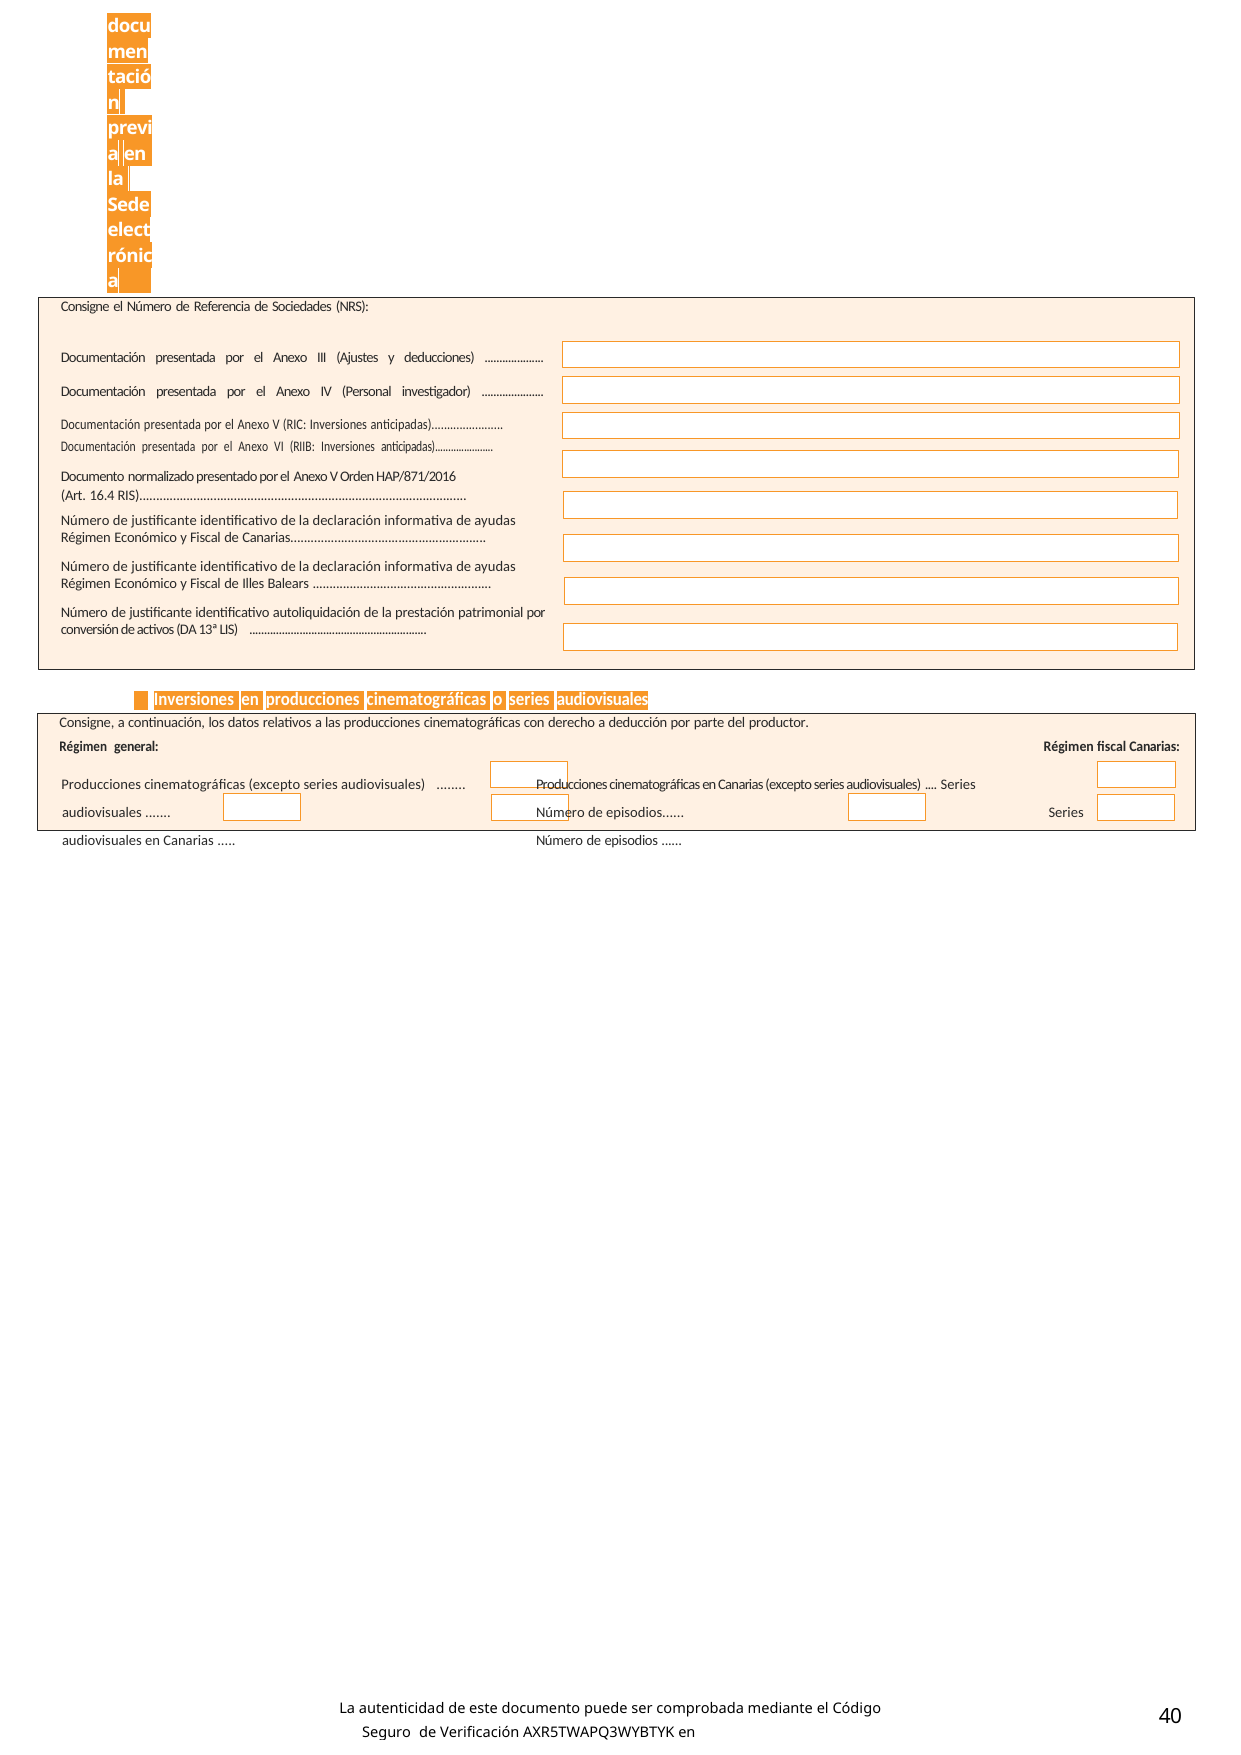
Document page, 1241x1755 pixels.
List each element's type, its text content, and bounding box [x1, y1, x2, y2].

text documentación previa en la Sede electrónica [107, 12, 153, 293]
